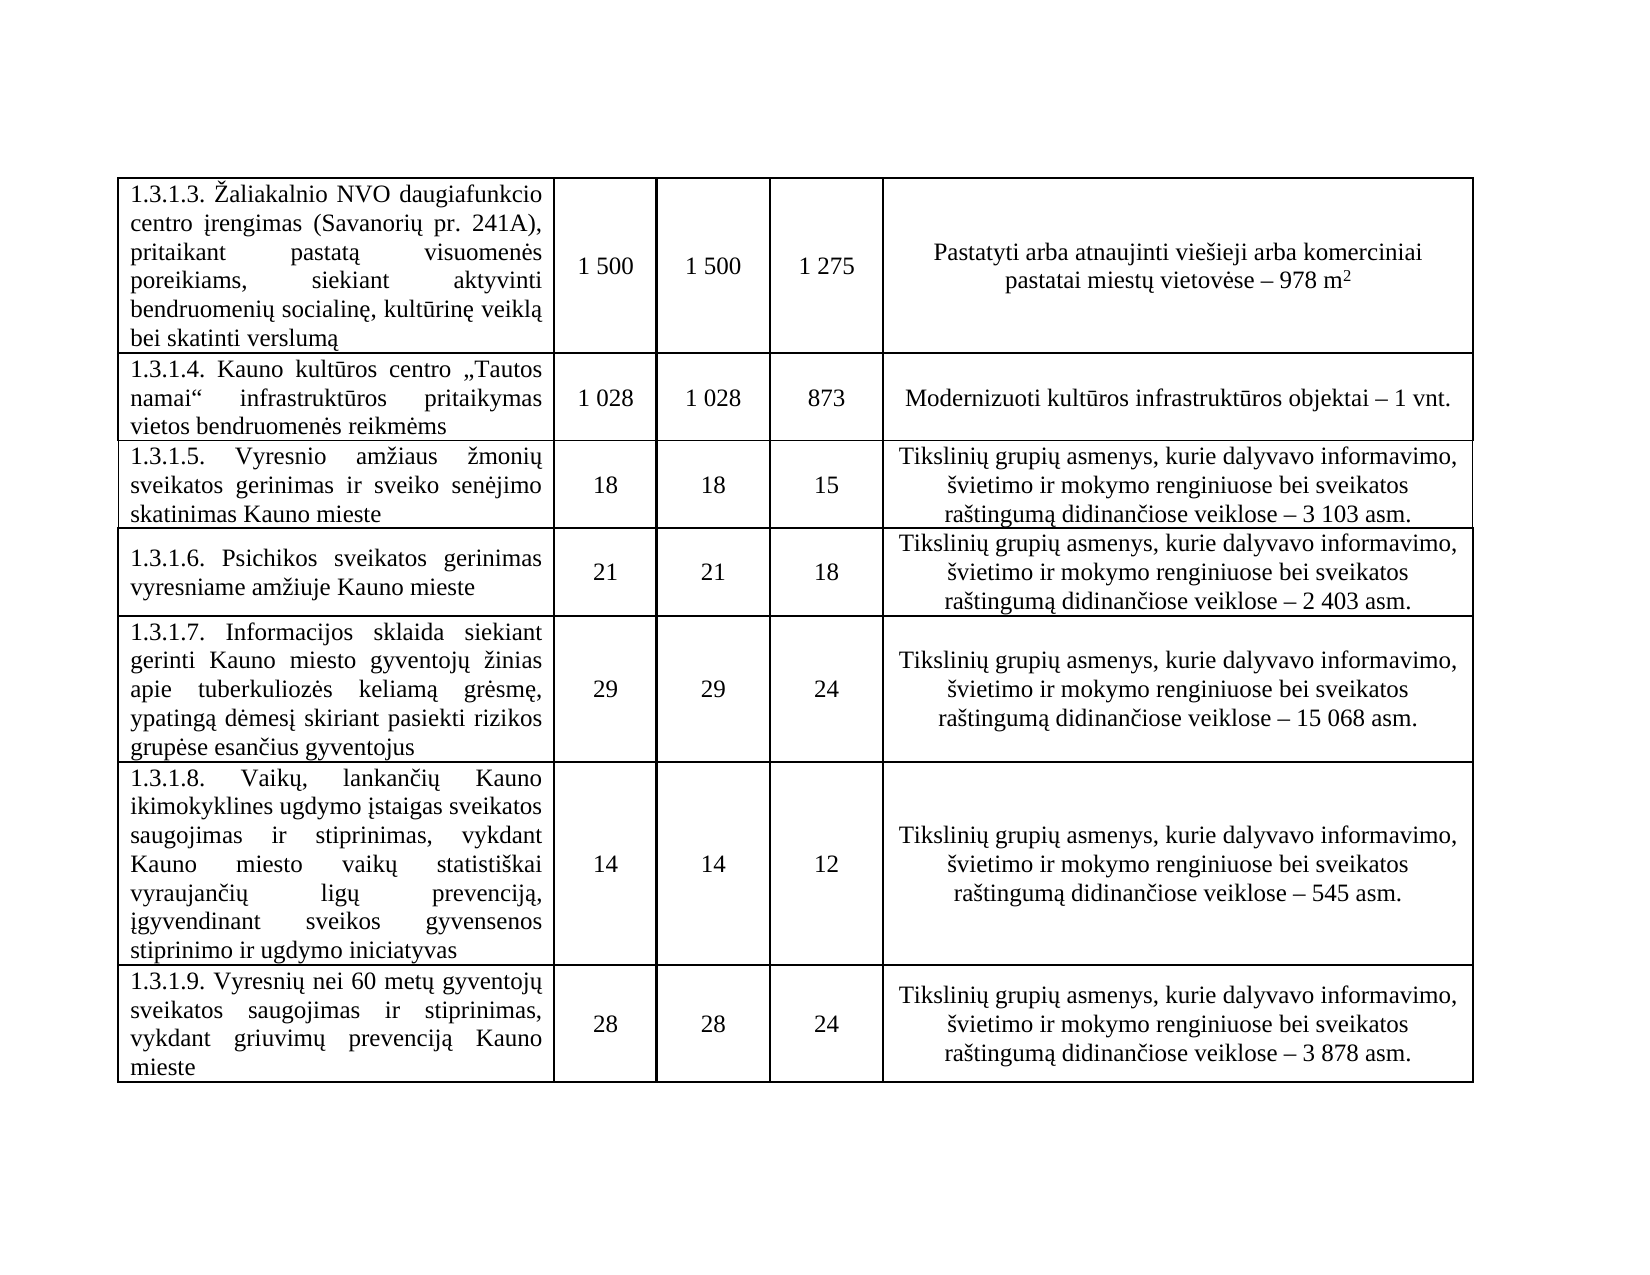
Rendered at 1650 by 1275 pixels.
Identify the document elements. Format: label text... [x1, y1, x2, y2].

table_cell Tikslinių grupių asmenys, kurie dalyvavo informavimo, švietimo ir mokymo renginiuose bei sveikatos raštingumą didinančiose veiklose – 545 asm. [884, 763, 1472, 964]
table_cell 1.3.1.7. Informacijos sklaida siekiant gerinti Kauno miesto gyventojų žinias apie tuberkuliozės keliamą grėsmę, ypatingą dėmesį skiriant pasiekti rizikos grupėse esančius gyventojus [119, 617, 553, 761]
table_cell 1 500 [555, 179, 655, 352]
table_cell 1.3.1.6. Psichikos sveikatos gerinimas vyresniame amžiuje Kauno mieste [119, 529, 553, 615]
table_cell 18 [658, 441, 769, 527]
table_cell 1.3.1.8. Vaikų, lankančių Kauno ikimokyklines ugdymo įstaigas sveikatos saugojimas ir stiprinimas, vykdant Kauno miesto vaikų statistiškai vyraujančių ligų prevenciją, įgyvendinant sveikos gyvensenos stiprinimo ir ugdymo iniciatyvas [119, 763, 553, 964]
table_cell Tikslinių grupių asmenys, kurie dalyvavo informavimo, švietimo ir mokymo renginiuose bei sveikatos raštingumą didinančiose veiklose – 2 403 asm. [884, 529, 1472, 615]
table_cell 29 [555, 617, 655, 761]
table_cell 1.3.1.9. Vyresnių nei 60 metų gyventojų sveikatos saugojimas ir stiprinimas, vykdant griuvimų prevenciją Kauno mieste [119, 966, 553, 1081]
table_cell Tikslinių grupių asmenys, kurie dalyvavo informavimo, švietimo ir mokymo renginiuose bei sveikatos raštingumą didinančiose veiklose – 3 878 asm. [884, 966, 1472, 1081]
table_cell 18 [771, 529, 882, 615]
table_cell 1.3.1.4. Kauno kultūros centro „Tautos namai“ infrastruktūros pritaikymas vietos bendruomenės reikmėms [119, 354, 553, 440]
table_cell 1 500 [658, 179, 769, 352]
table_cell 29 [658, 617, 769, 761]
table_cell 1 028 [658, 354, 769, 440]
table_cell 1 275 [771, 179, 882, 352]
table_cell 18 [555, 441, 655, 527]
table_cell 14 [658, 763, 769, 964]
table_cell 24 [771, 617, 882, 761]
table_cell 24 [771, 966, 882, 1081]
table_cell 1 028 [555, 354, 655, 440]
table_cell 1.3.1.3. Žaliakalnio NVO daugiafunkcio centro įrengimas (Savanorių pr. 241A), pritaikant pastatą visuomenės poreikiams, siekiant aktyvinti bendruomenių socialinę, kultūrinę veiklą bei skatinti verslumą [119, 179, 553, 352]
table_cell 12 [771, 763, 882, 964]
table_cell 15 [771, 441, 882, 527]
table_cell 28 [555, 966, 655, 1081]
table_cell 28 [658, 966, 769, 1081]
table_cell Pastatyti arba atnaujinti viešieji arba komerciniai pastatai miestų vietovėse – 978 m2 [884, 179, 1472, 352]
table_cell 21 [555, 529, 655, 615]
table_cell 14 [555, 763, 655, 964]
table_cell 873 [771, 354, 882, 440]
table_cell 1.3.1.5. Vyresnio amžiaus žmonių sveikatos gerinimas ir sveiko senėjimo skatinimas Kauno mieste [119, 441, 553, 527]
table_cell Tikslinių grupių asmenys, kurie dalyvavo informavimo, švietimo ir mokymo renginiuose bei sveikatos raštingumą didinančiose veiklose – 3 103 asm. [884, 441, 1472, 527]
table_cell 21 [658, 529, 769, 615]
table_cell Tikslinių grupių asmenys, kurie dalyvavo informavimo, švietimo ir mokymo renginiuose bei sveikatos raštingumą didinančiose veiklose – 15 068 asm. [884, 617, 1472, 761]
table_cell Modernizuoti kultūros infrastruktūros objektai – 1 vnt. [884, 354, 1472, 440]
